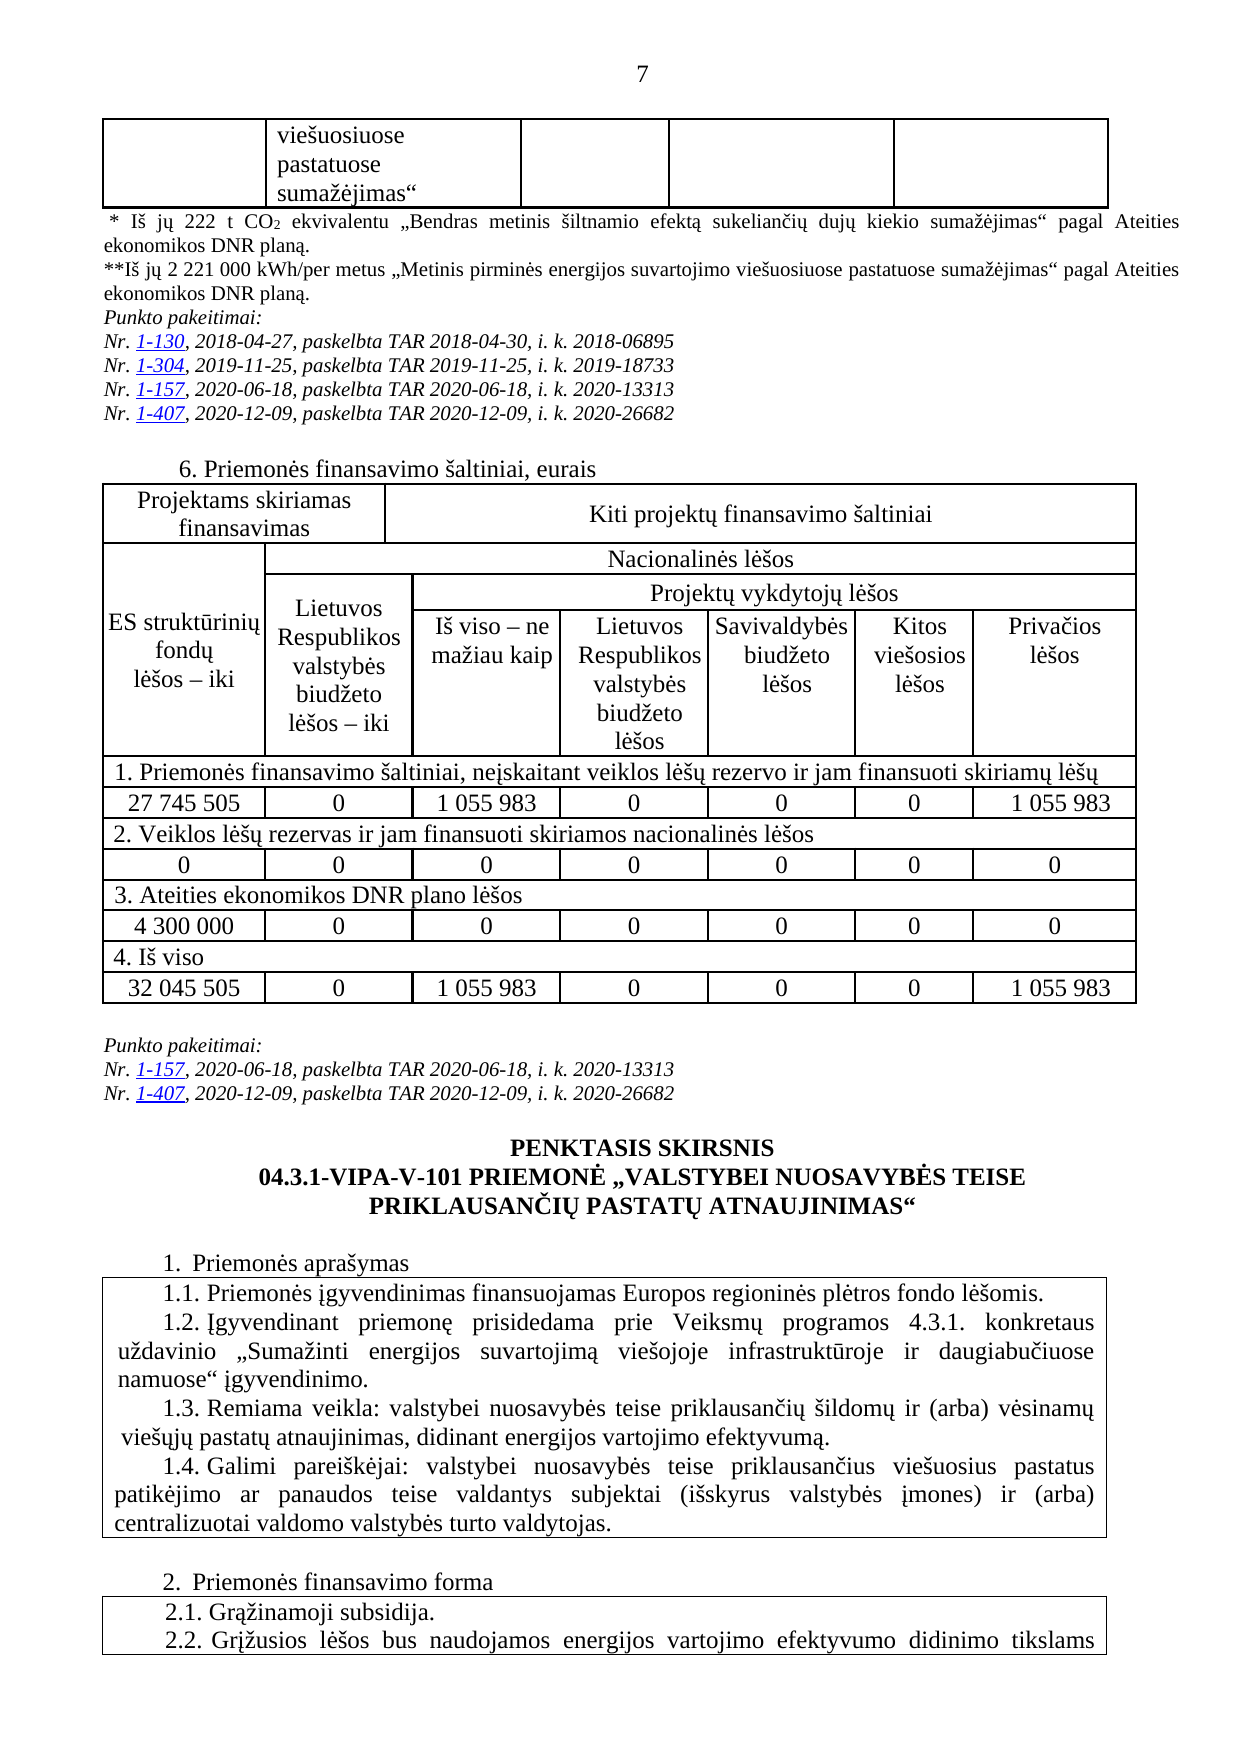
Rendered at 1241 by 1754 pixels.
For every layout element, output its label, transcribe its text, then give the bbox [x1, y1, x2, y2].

table_cell 0 [266, 850, 411, 878]
text 1. Priemonės aprašymas [103, 1248, 1181, 1277]
table_cell 0 [266, 788, 411, 817]
text PENKTASIS SKIRSNIS [103, 1133, 1181, 1162]
table_cell [670, 120, 893, 206]
table_cell Iš viso – ne mažiau kaip [414, 611, 559, 755]
table_cell 0 [266, 973, 411, 1002]
table_cell 0 [709, 911, 854, 940]
table_cell 0 [414, 911, 559, 940]
table_cell Projektų vykdytojų lėšos [414, 575, 1135, 609]
table_cell ES struktūrinių fondų lėšos – iki [104, 544, 264, 755]
text Nr. 1-407, 2020-12-09, paskelbta TAR 2020-12-09, i. k. 2020-26682 [103, 401, 1181, 425]
table_cell 0 [104, 850, 264, 878]
text Nr. 1-157, 2020-06-18, paskelbta TAR 2020-06-18, i. k. 2020-13313 [103, 1057, 1181, 1081]
table_cell 2.2. Grįžusios lėšos bus naudojamos energijos vartojimo efektyvumo didinimo tikslams [103, 1625, 1106, 1654]
text * Iš jų 222 t CO2 ekvivalentu „Bendras metinis šiltnamio efektą sukeliančių dujų kiekio sumažėjimas“ pagal Ateities ekonomikos DNR planą. [103, 208, 1181, 257]
table_cell 27 745 505 [104, 788, 264, 817]
table_header 1.1. Priemonės įgyvendinimas finansuojamas Europos regioninės plėtros fondo lėšomis. [103, 1278, 1106, 1307]
table_cell 0 [561, 788, 707, 817]
table_cell 0 [561, 850, 707, 878]
table_cell 0 [709, 788, 854, 817]
table_cell 0 [561, 911, 707, 940]
text 04.3.1-VIPA-V-101 PRIEMONĖ „VALSTYBEI NUOSAVYBĖS TEISE [103, 1162, 1181, 1191]
table_cell [895, 120, 1107, 206]
table_cell 1.4. Galimi pareiškėjai: valstybei nuosavybės teise priklausančius viešuosius pastatus patikėjimo ar panaudos teise valdantys subjektai (išskyrus valstybės įmones) ir (arba) centralizuotai valdomo valstybės turto valdytojas. [103, 1451, 1106, 1537]
text Punkto pakeitimai: [103, 1033, 1181, 1057]
table_cell Nacionalinės lėšos [266, 544, 1135, 573]
table_cell Savivaldybės biudžeto lėšos [709, 611, 854, 755]
table_cell 1 055 983 [414, 973, 559, 1002]
text 6. Priemonės finansavimo šaltiniai, eurais [103, 454, 1152, 483]
text **Iš jų 2 221 000 kWh/per metus „Metinis pirminės energijos suvartojimo viešuosiuose pastatuose sumažėjimas“ pagal Ateities ekonomikos DNR planą. [103, 257, 1181, 305]
table_cell 1 055 983 [414, 788, 559, 817]
table_cell 4 300 000 [104, 911, 264, 940]
table_cell 0 [856, 973, 972, 1002]
table_cell Privačios lėšos [974, 611, 1135, 755]
table_cell 0 [974, 911, 1135, 940]
table_cell 2. Veiklos lėšų rezervas ir jam finansuoti skiriamos nacionalinės lėšos [104, 819, 1135, 848]
table_cell viešuosiuose pastatuose sumažėjimas“ [267, 120, 520, 206]
table_cell Lietuvos Respublikos valstybės biudžeto lėšos [561, 611, 707, 755]
table_cell 0 [561, 973, 707, 1002]
table_cell 1.2. Įgyvendinant priemonę prisidedama prie Veiksmų programos 4.3.1. konkretaus uždavinio „Sumažinti energijos suvartojimą viešojoje infrastruktūroje ir daugiabučiuose namuose“ įgyvendinimo. [103, 1307, 1106, 1393]
table_cell [104, 120, 265, 206]
table_cell 0 [856, 788, 972, 817]
text PRIKLAUSANČIŲ PASTATŲ ATNAUJINIMAS“ [103, 1191, 1181, 1220]
table_header Kiti projektų finansavimo šaltiniai [386, 485, 1135, 542]
table_header Projektams skiriamas finansavimas [104, 485, 384, 542]
table_cell 0 [974, 850, 1135, 878]
table_cell 0 [856, 850, 972, 878]
table_cell 1. Priemonės finansavimo šaltiniai, neįskaitant veiklos lėšų rezervo ir jam finansuoti skiriamų lėšų [104, 757, 1135, 786]
text Nr. 1-304, 2019-11-25, paskelbta TAR 2019-11-25, i. k. 2019-18733 [103, 353, 1181, 377]
table_cell [522, 120, 668, 206]
table_cell 0 [266, 911, 411, 940]
table_cell 0 [856, 911, 972, 940]
text 2. Priemonės finansavimo forma [103, 1567, 1181, 1596]
table_header 2.1. Grąžinamoji subsidija. [103, 1597, 1106, 1625]
text Nr. 1-407, 2020-12-09, paskelbta TAR 2020-12-09, i. k. 2020-26682 [103, 1081, 1181, 1105]
table_cell 0 [709, 850, 854, 878]
table_cell 1.3. Remiama veikla: valstybei nuosavybės teise priklausančių šildomų ir (arba) vėsinamų viešųjų pastatų atnaujinimas, didinant energijos vartojimo efektyvumą. [103, 1393, 1106, 1451]
table_cell 1 055 983 [974, 788, 1135, 817]
table_cell 3. Ateities ekonomikos DNR plano lėšos [104, 881, 1135, 909]
text Nr. 1-157, 2020-06-18, paskelbta TAR 2020-06-18, i. k. 2020-13313 [103, 377, 1181, 401]
text Punkto pakeitimai: [103, 305, 1181, 329]
text Nr. 1-130, 2018-04-27, paskelbta TAR 2018-04-30, i. k. 2018-06895 [103, 329, 1181, 353]
table_cell Kitos viešosios lėšos [856, 611, 972, 755]
table_cell 4. Iš viso [104, 942, 1135, 971]
table_cell Lietuvos Respublikos valstybės biudžeto lėšos – iki [266, 575, 411, 755]
table_cell 0 [414, 850, 559, 878]
table_cell 0 [709, 973, 854, 1002]
table_cell 1 055 983 [974, 973, 1135, 1002]
table_cell 32 045 505 [104, 973, 264, 1002]
